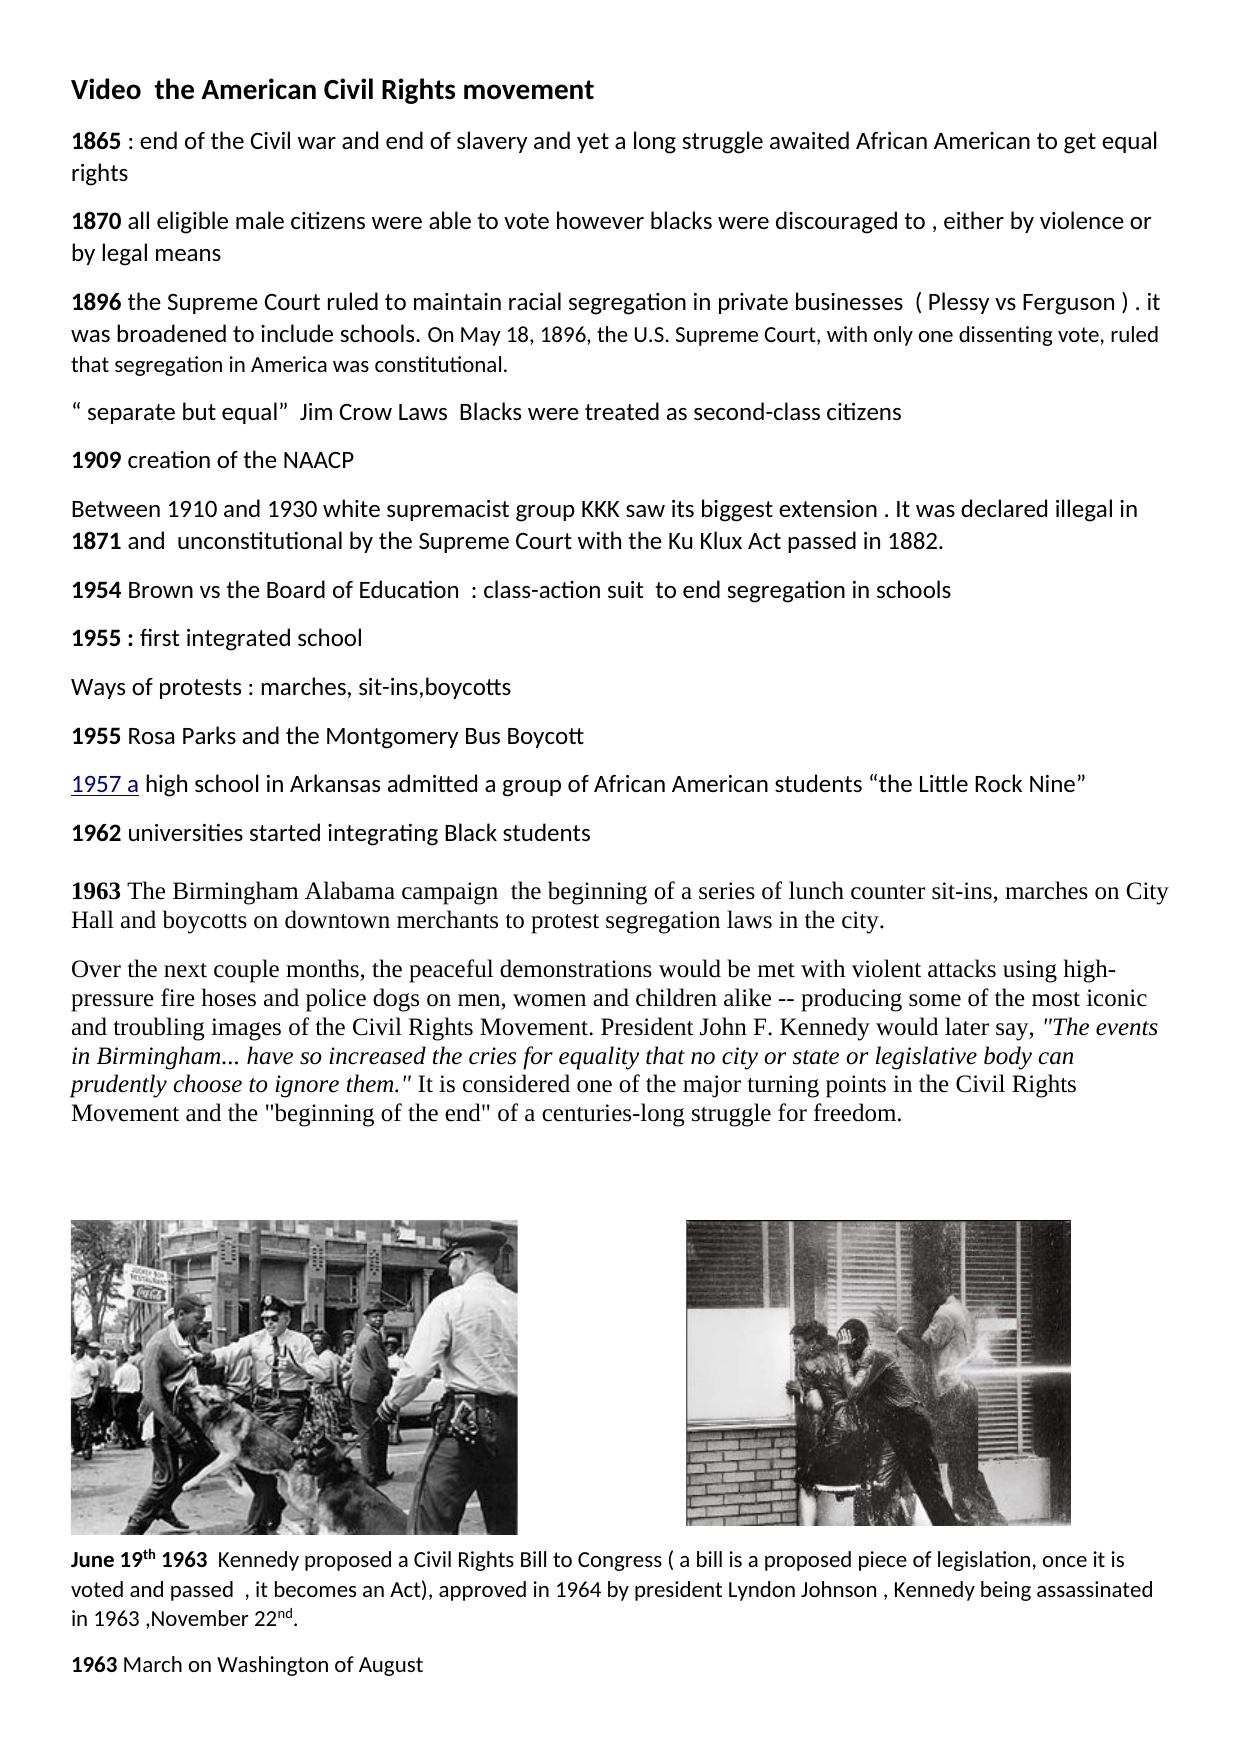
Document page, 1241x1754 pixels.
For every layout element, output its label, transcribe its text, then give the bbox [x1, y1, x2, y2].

text 1955 : first integrated school [71, 623, 1169, 653]
text Over the next couple months, the peaceful demonstrations would be met with violent attacks using high-pressure fire hoses and police dogs on men, women and children alike -- producing some of the most iconic and troubling images of the Civil Rights Movement. President John F. Kennedy would later say, "The events in Birmingham... have so increased the cries for equality that no city or state or legislative body can prudently choose to ignore them." It is considered one of the major turning points in the Civil Rights Movement and the "beginning of the end" of a centuries-long struggle for freedom. [71, 954, 1169, 1127]
text 1870 all eligible male citizens were able to vote however blacks were discouraged to , either by violence or by legal means [71, 206, 1169, 268]
text “ separate but equal” Jim Crow Laws Blacks were treated as second-class citizens [71, 396, 1169, 427]
text 1896 the Supreme Court ruled to maintain racial segregation in private businesses ( Plessy vs Ferguson ) . it was broadened to include schools. On May 18, 1896, the U.S. Supreme Court, with only one dissenting vote, ruled that segregation in America was constitutional. [71, 286, 1169, 378]
text 1909 creation of the NAACP [71, 445, 1169, 475]
text 1963 The Birmingham Alabama campaign the beginning of a series of lunch counter sit-ins, marches on City Hall and boycotts on downtown merchants to protest segregation laws in the city. [71, 876, 1169, 934]
text Video the American Civil Rights movement [71, 71, 1169, 106]
text June 19th 1963 Kennedy proposed a Civil Rights Bill to Congress ( a bill is a proposed piece of legislation, once it is voted and passed , it becomes an Act), approved in 1964 by president Lyndon Johnson , Kennedy being assassinated in 1963 ,November 22nd. [71, 1545, 1169, 1632]
text Ways of protests : marches, sit-ins,boycotts [71, 671, 1169, 702]
text 1865 : end of the Civil war and end of slavery and yet a long struggle awaited African American to get equal rights [71, 125, 1169, 187]
text 1955 Rosa Parks and the Montgomery Bus Boycott [71, 720, 1169, 750]
text 1954 Brown vs the Board of Education : class-action suit to end segregation in schools [71, 574, 1169, 604]
text 1957 a high school in Arkansas admitted a group of African American students “the Little Rock Nine” [71, 768, 1169, 799]
text 1963 March on Washington of August [71, 1650, 1169, 1678]
text 1962 universities started integrating Black students [71, 817, 1169, 848]
text Between 1910 and 1930 white supremacist group KKK saw its biggest extension . It was declared illegal in 1871 and unconstitutional by the Supreme Court with the Ku Klux Act passed in 1882. [71, 493, 1169, 556]
